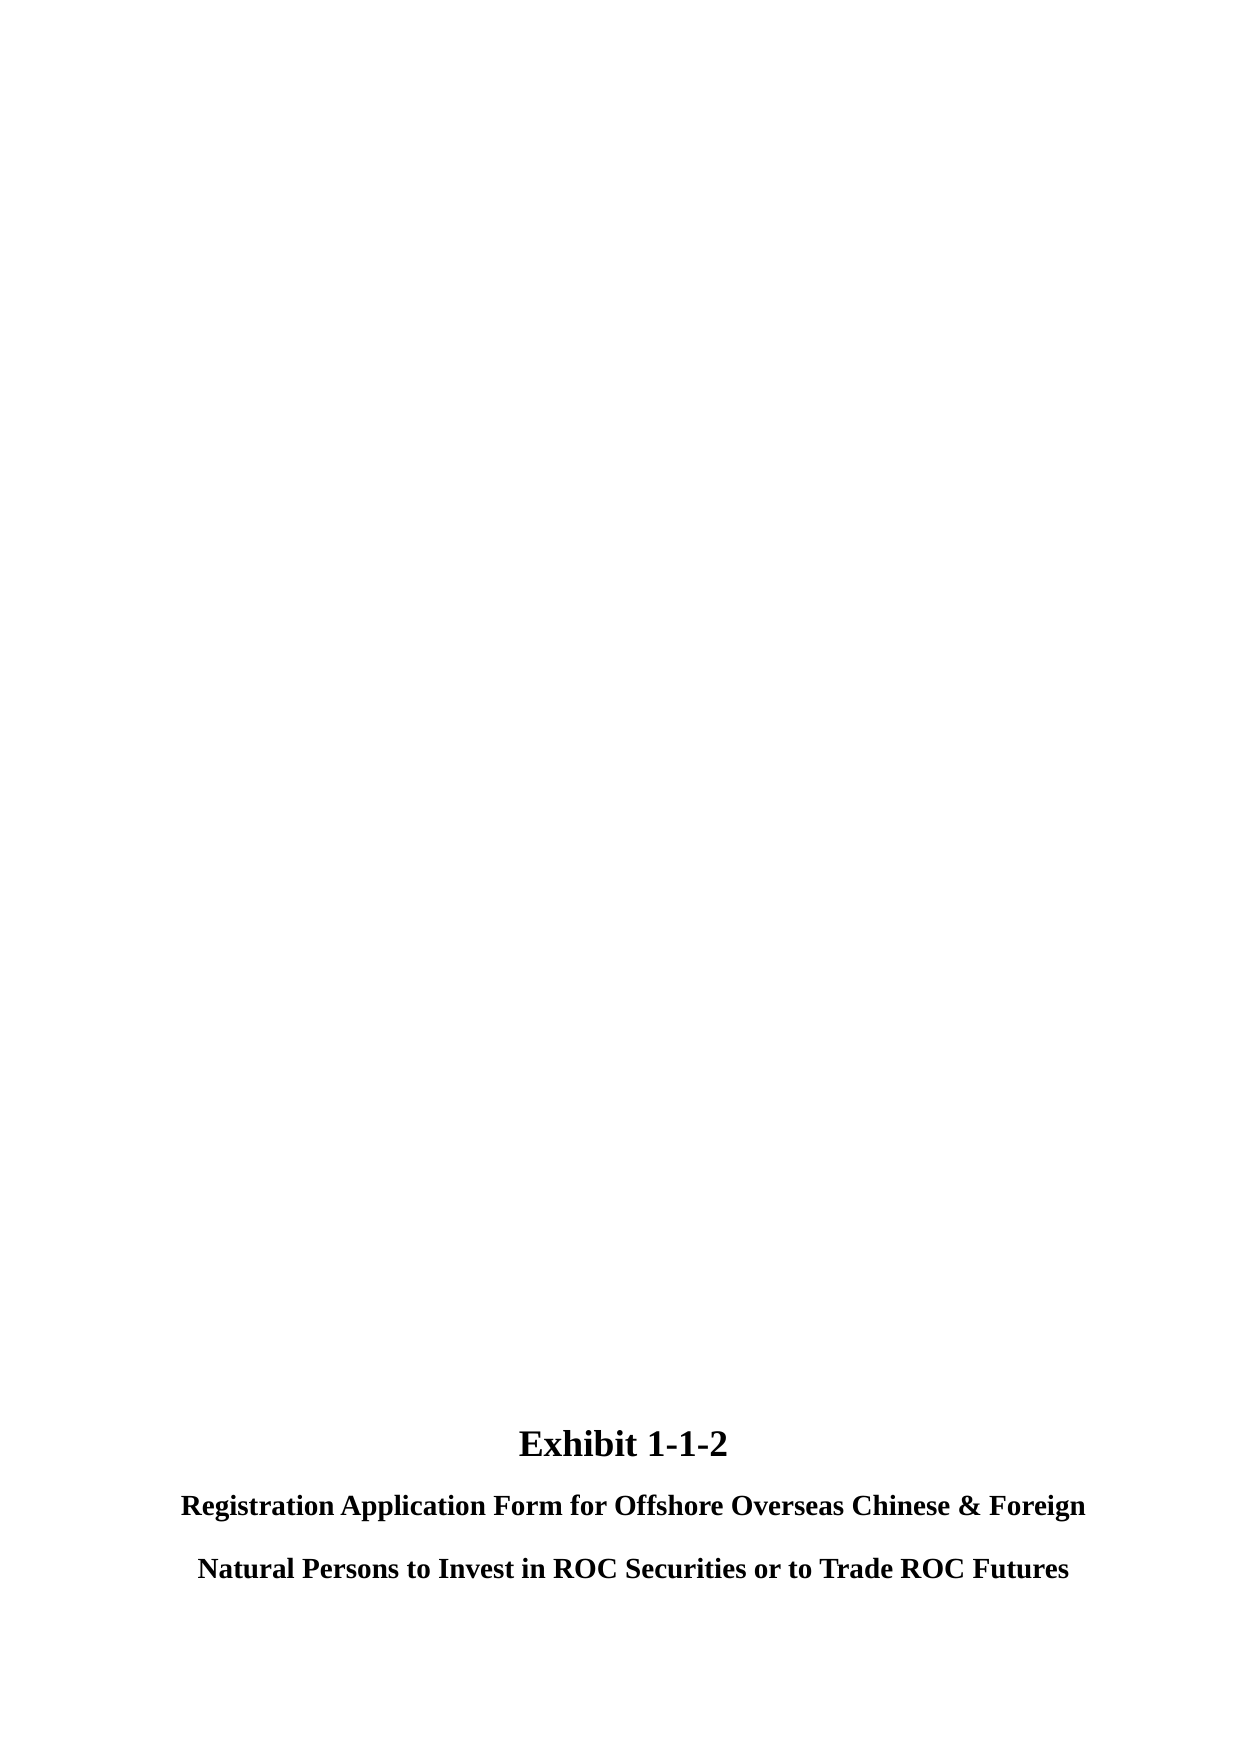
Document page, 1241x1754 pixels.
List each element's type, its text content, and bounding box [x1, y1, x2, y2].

subtitle Exhibit 1-1-2 [140, 1401, 1106, 1464]
text Registration Application Form for Offshore Overseas Chinese & Foreign Natural Persons to Invest in ROC Securities or to Trade ROC Futures [161, 1464, 1106, 1589]
